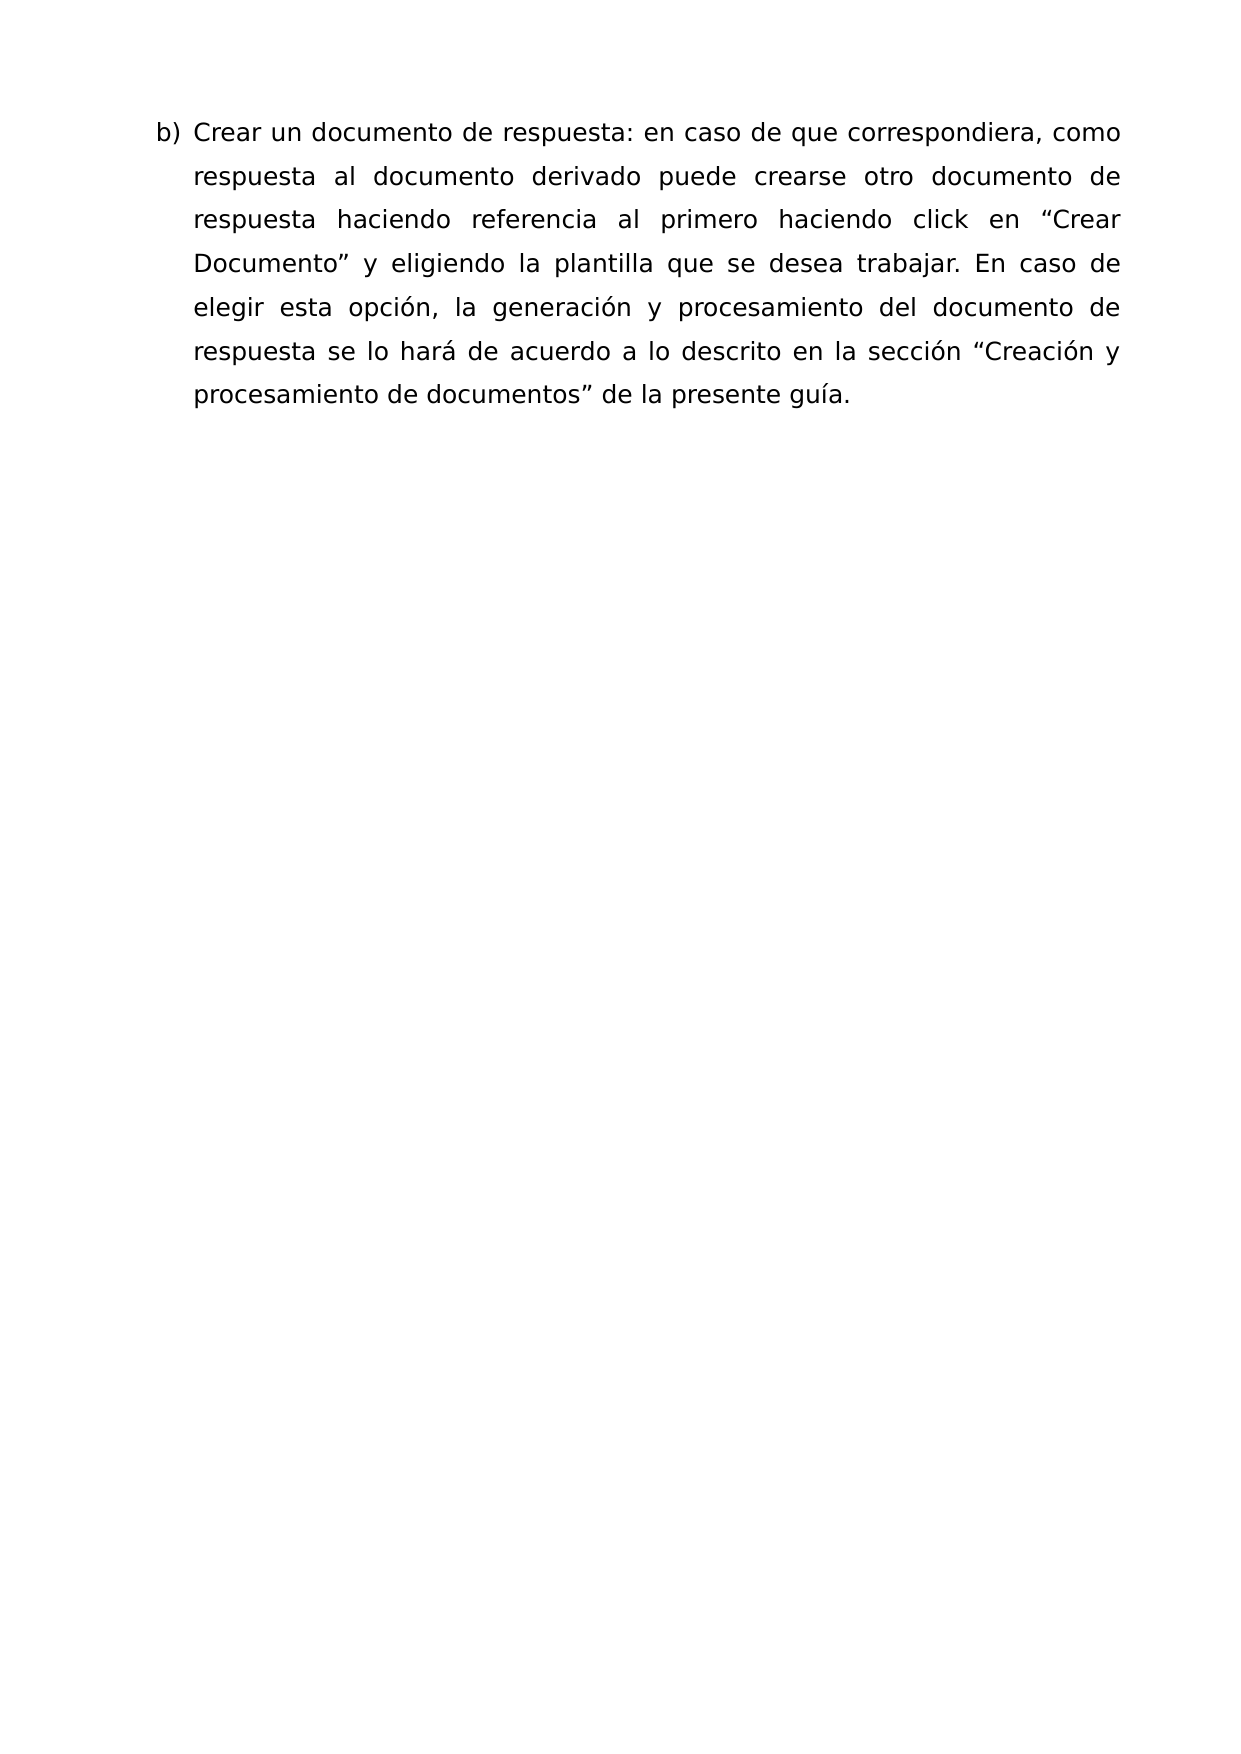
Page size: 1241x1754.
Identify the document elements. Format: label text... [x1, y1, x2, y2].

list Crear un documento de respuesta: en caso de que correspondiera, como respuesta al documento derivado puede crearse otro documento de respuesta haciendo referencia al primero haciendo click en “Crear Documento” y eligiendo la plantilla que se desea trabajar. En caso de elegir esta opción, la generación y procesamiento del documento de respuesta se lo hará de acuerdo a lo descrito en la sección “Creación y procesamiento de documentos” de la presente guía. [156, 118, 1122, 410]
